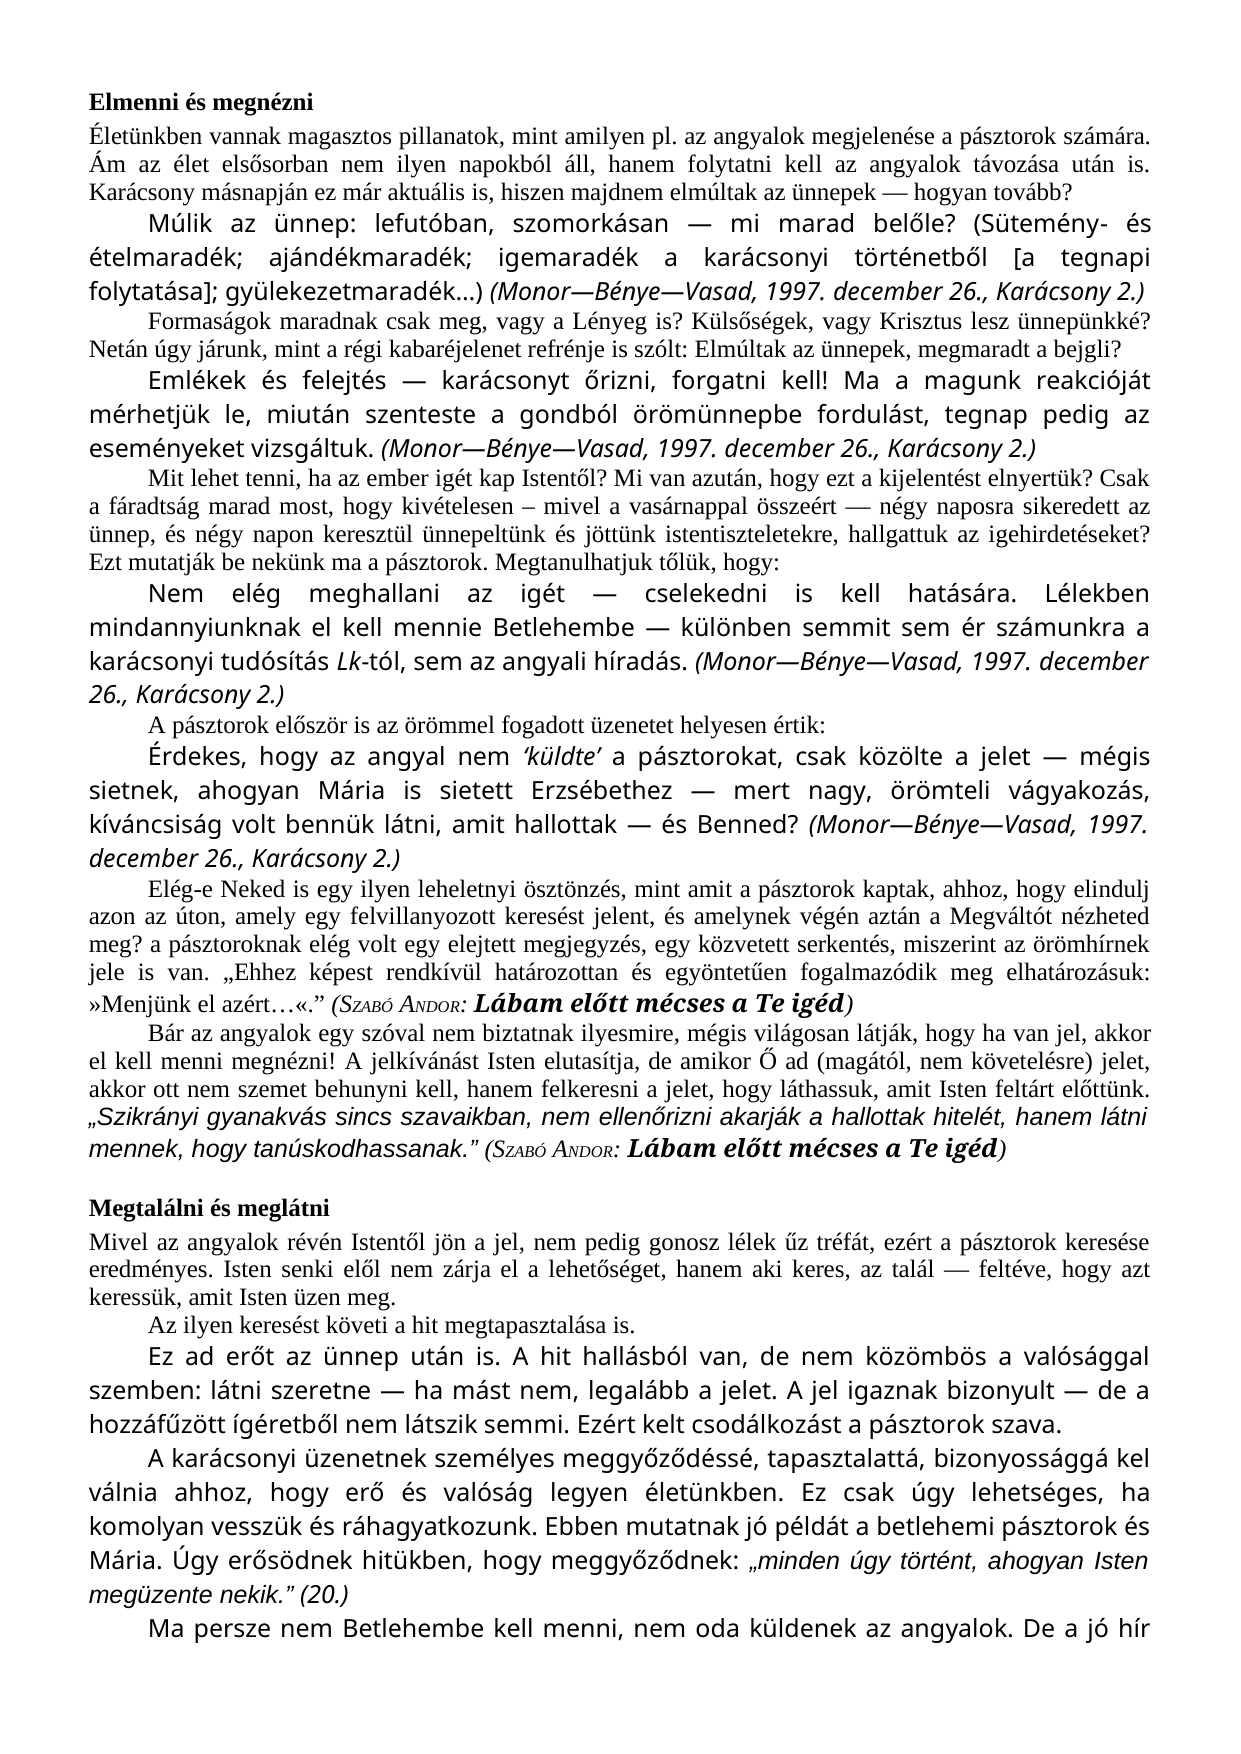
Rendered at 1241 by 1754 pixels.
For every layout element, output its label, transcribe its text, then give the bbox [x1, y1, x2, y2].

text Az ilyen keresést követi a hit megtapasztalása is. [88, 1311, 1152, 1338]
text Életünkben vannak magasztos pillanatok, mint amilyen pl. az angyalok megjelenése a pásztorok számára. Ám az élet elsősorban nem ilyen napokból áll, hanem folytatni kell az angyalok távozása után is. Karácsony másnapján ez már aktuális is, hiszen majdnem elmúltak az ünnepek ― hogyan tovább? [88, 122, 1152, 205]
text Nem elég meghallani az igét — cselekedni is kell hatására. Lélekben mindannyiunknak el kell mennie Betlehembe — különben semmit sem ér számunkra a karácsonyi tudósítás Lk-tól, sem az angyali híradás. (Monor―Bénye―Vasad, 1997. december 26., Karácsony 2.) [88, 575, 1152, 711]
text Mivel az angyalok révén Istentől jön a jel, nem pedig gonosz lélek űz tréfát, ezért a pásztorok keresése eredményes. Isten senki elől nem zárja el a lehetőséget, hanem aki keres, az talál ― feltéve, hogy azt keressük, amit Isten üzen meg. [88, 1228, 1152, 1311]
text Mit lehet tenni, ha az ember igét kap Istentől? Mi van azután, hogy ezt a kijelentést elnyertük? Csak a fáradtság marad most, hogy kivételesen ‒ mivel a vasárnappal összeért ― négy naposra sikeredett az ünnep, és négy napon keresztül ünnepeltünk és jöttünk istentiszteletekre, hallgattuk az igehirdetéseket? Ezt mutatják be nekünk ma a pásztorok. Megtanulhatjuk tőlük, hogy: [88, 464, 1152, 575]
text Ez ad erőt az ünnep után is. A hit hallásból van, de nem közömbös a valósággal szemben: látni szeretne — ha mást nem, legalább a jelet. A jel igaznak bizonyult — de a hozzáfűzött ígéretből nem látszik semmi. Ezért kelt csodálkozást a pásztorok szava. [88, 1338, 1152, 1440]
subtitle Megtalálni és meglátni [88, 1194, 1152, 1222]
text Emlékek és felejtés — karácsonyt őrizni, forgatni kell! Ma a magunk reakcióját mérhetjük le, miután szenteste a gondból örömünnepbe fordulást, tegnap pedig az eseményeket vizsgáltuk. (Monor―Bénye―Vasad, 1997. december 26., Karácsony 2.) [88, 363, 1152, 464]
subtitle Elmenni és megnézni [88, 88, 1152, 116]
text Érdekes, hogy az angyal nem ‘küldte’ a pásztorokat, csak közölte a jelet — mégis sietnek, ahogyan Mária is sietett Erzsébethez — mert nagy, örömteli vágyakozás, kíváncsiság volt bennük látni, amit hallottak — és Benned? (Monor―Bénye―Vasad, 1997. december 26., Karácsony 2.) [88, 739, 1152, 875]
text Múlik az ünnep: lefutóban, szomorkásan — mi marad belőle? (Sütemény‑ és ételmaradék; ajándékmaradék; igemaradék a karácsonyi történetből [a tegnapi folytatása]; gyülekezetmaradék…) (Monor―Bénye―Vasad, 1997. december 26., Karácsony 2.) [88, 205, 1152, 307]
text Bár az angyalok egy szóval nem biztatnak ilyesmire, mégis világosan látják, hogy ha van jel, akkor el kell menni megnézni! A jelkívánást Isten elutasítja, de amikor Ő ad (magától, nem követelésre) jelet, akkor ott nem szemet behunyni kell, hanem felkeresni a jelet, hogy láthassuk, amit Isten feltárt előttünk. „Szikrányi gyanakvás sincs szavaikban, nem ellenőrizni akarják a hallottak hitelét, hanem látni mennek, hogy tanúskodhassanak.” (Szabó Andor: Lábam előtt mécses a Te igéd) [88, 1019, 1152, 1164]
text Ma persze nem Betlehembe kell menni, nem oda küldenek az angyalok. De a jó hír [88, 1610, 1152, 1644]
text Formaságok maradnak csak meg, vagy a Lényeg is? Külsőségek, vagy Krisztus lesz ünnepünkké? Netán úgy járunk, mint a régi kabaréjelenet refrénje is szólt: Elmúltak az ünnepek, megmaradt a bejgli? [88, 307, 1152, 363]
text A karácsonyi üzenetnek személyes meggyőződéssé, tapasztalattá, bizonyossággá kel válnia ahhoz, hogy erő és valóság legyen életünkben. Ez csak úgy lehetséges, ha komolyan vesszük és ráhagyatkozunk. Ebben mutatnak jó példát a betlehemi pásztorok és Mária. Úgy erősödnek hitükben, hogy meggyőződnek: „minden úgy történt, ahogyan Isten megüzente nekik.” (20.) [88, 1440, 1152, 1610]
text A pásztorok először is az örömmel fogadott üzenetet helyesen értik: [88, 711, 1152, 739]
text Elég‑e Neked is egy ilyen leheletnyi ösztönzés, mint amit a pásztorok kaptak, ahhoz, hogy elindulj azon az úton, amely egy felvillanyozott keresést jelent, és amelynek végén aztán a Megváltót nézheted meg? a pásztoroknak elég volt egy elejtett megjegyzés, egy közvetett serkentés, miszerint az örömhírnek jele is van. „Ehhez képest rendkívül határozottan és egyöntetűen fogalmazódik meg elhatározásuk: »Menjünk el azért…«.” (Szabó Andor: Lábam előtt mécses a Te igéd) [88, 875, 1152, 1019]
